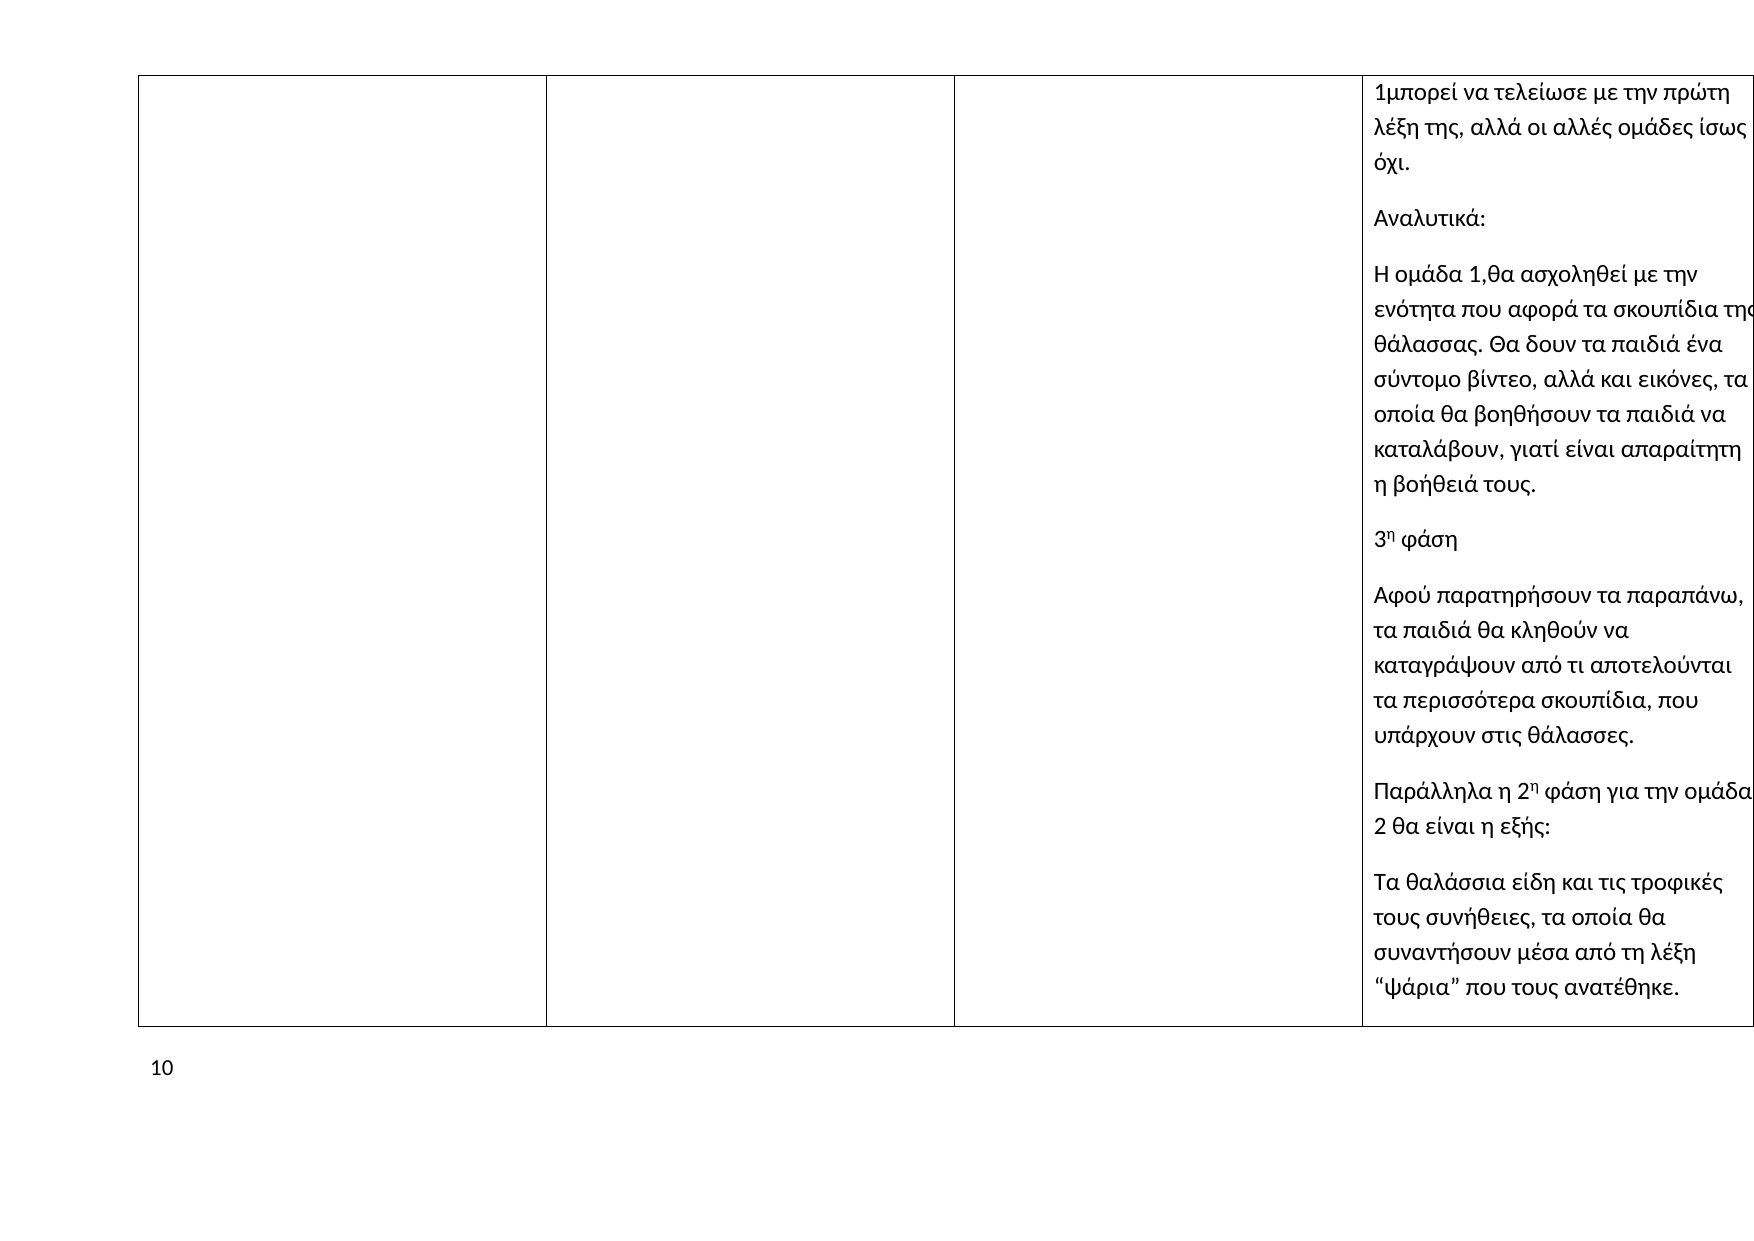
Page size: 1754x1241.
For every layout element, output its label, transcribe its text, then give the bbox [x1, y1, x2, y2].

table_header Δραστηριότητες Όλες οι δραστηριότητες θα υλοποιηθούν ομαδικά 2ο -3ο διδακτικό 2ωρο 1η φάση Σε μια σύντομη κουβέντα, θα ρωτήσουμε τα παιδιά πως τους φαίνονται οι αποστολές που τους έχει αναθέσει ο Νέμο. Επίσης, θα τους ρωτήσουμε τι φαντάζονται πως θα ακολουθήσει στη συνέχεια. 2η φάση Στη δεύτερη φάση, θα ασχοληθεί κάθε ομάδα με τις αποστολές που έχει. Θα συνεχίσει από εκέι που στμάτησε. Για παράδειγμα η ομάδα 1μπορεί να τελείωσε με την πρώτη λέξη της, αλλά οι αλλές ομάδες ίσως όχι. Αναλυτικά: Η ομάδα 1,θα ασχοληθεί με την ενότητα που αφορά τα σκουπίδια της θάλασσας. Θα δουν τα παιδιά ένα σύντομο βίντεο, αλλά και εικόνες, τα οποία θα βοηθήσουν τα παιδιά να καταλάβουν, γιατί είναι απαραίτητη η βοήθειά τους. 3η φάση Αφού παρατηρήσουν τα παραπάνω, τα παιδιά θα κληθούν να καταγράψουν από τι αποτελούνται τα περισσότερα σκουπίδια, που υπάρχουν στις θάλασσες. Παράλληλα η 2η φάση για την ομάδα 2 θα είναι η εξής: Τα θαλάσσια είδη και τις τροφικές τους συνήθειες, τα οποία θα συναντήσουν μέσα από τη λέξη “ψάρια” που τους ανατέθηκε. Για τα θαλάσσια είδη, τα παιδιά θα ασχοληθούν με την ενότητα «ψάρια», ενώ για να ανακαλύψουν τις τροφικές τους συνήθειες με την υπό – ενότητα «τρέφονται». Και στις 2 περιπτώσεις θα τους καθοδηγήσουν σχετικοί σύνδεσμοι που έχουμε προσθέσει. Ως 3η φάση σε κάθε ενότητα υπάρχουν αντίστοιχες δραστηριότητες τις οποίες τα παιδιά καλούνται να υλοποιήσουν σύμφωνα με τις οδηγίες που δίνονται στο wiki. Παράλληλα η ομάδα 3 θα ασχοληθεί με την ενότητα «θαλάσσιες χελώνες». Επειδή, κάθε ομάδα όμως, θα έχει το δικό της ρυθμό πλέον και επειδή οι σελίδες περιέχουν αρκετές υπό - ενότητες είναι δύσκολο να κάνουμε συζητήσεις στην ολομέλεια. Επομένως, κάθε ομάδα θα μπορεί να φωνάζει τον εκπαιδευτικό δίπλα της για να διατυπώσει οποιαδήποτε απορία. Οι οδηγίες είναι πολύ κατανοητές και η πλοήγηση αρκετά καλή, ώστε οι μαθητές να φτάσουν στον τελικό στόχο τους. [1363, 76, 1753, 1026]
table_header [955, 76, 1362, 1026]
table_header [547, 76, 954, 1026]
table_header [139, 76, 546, 1026]
